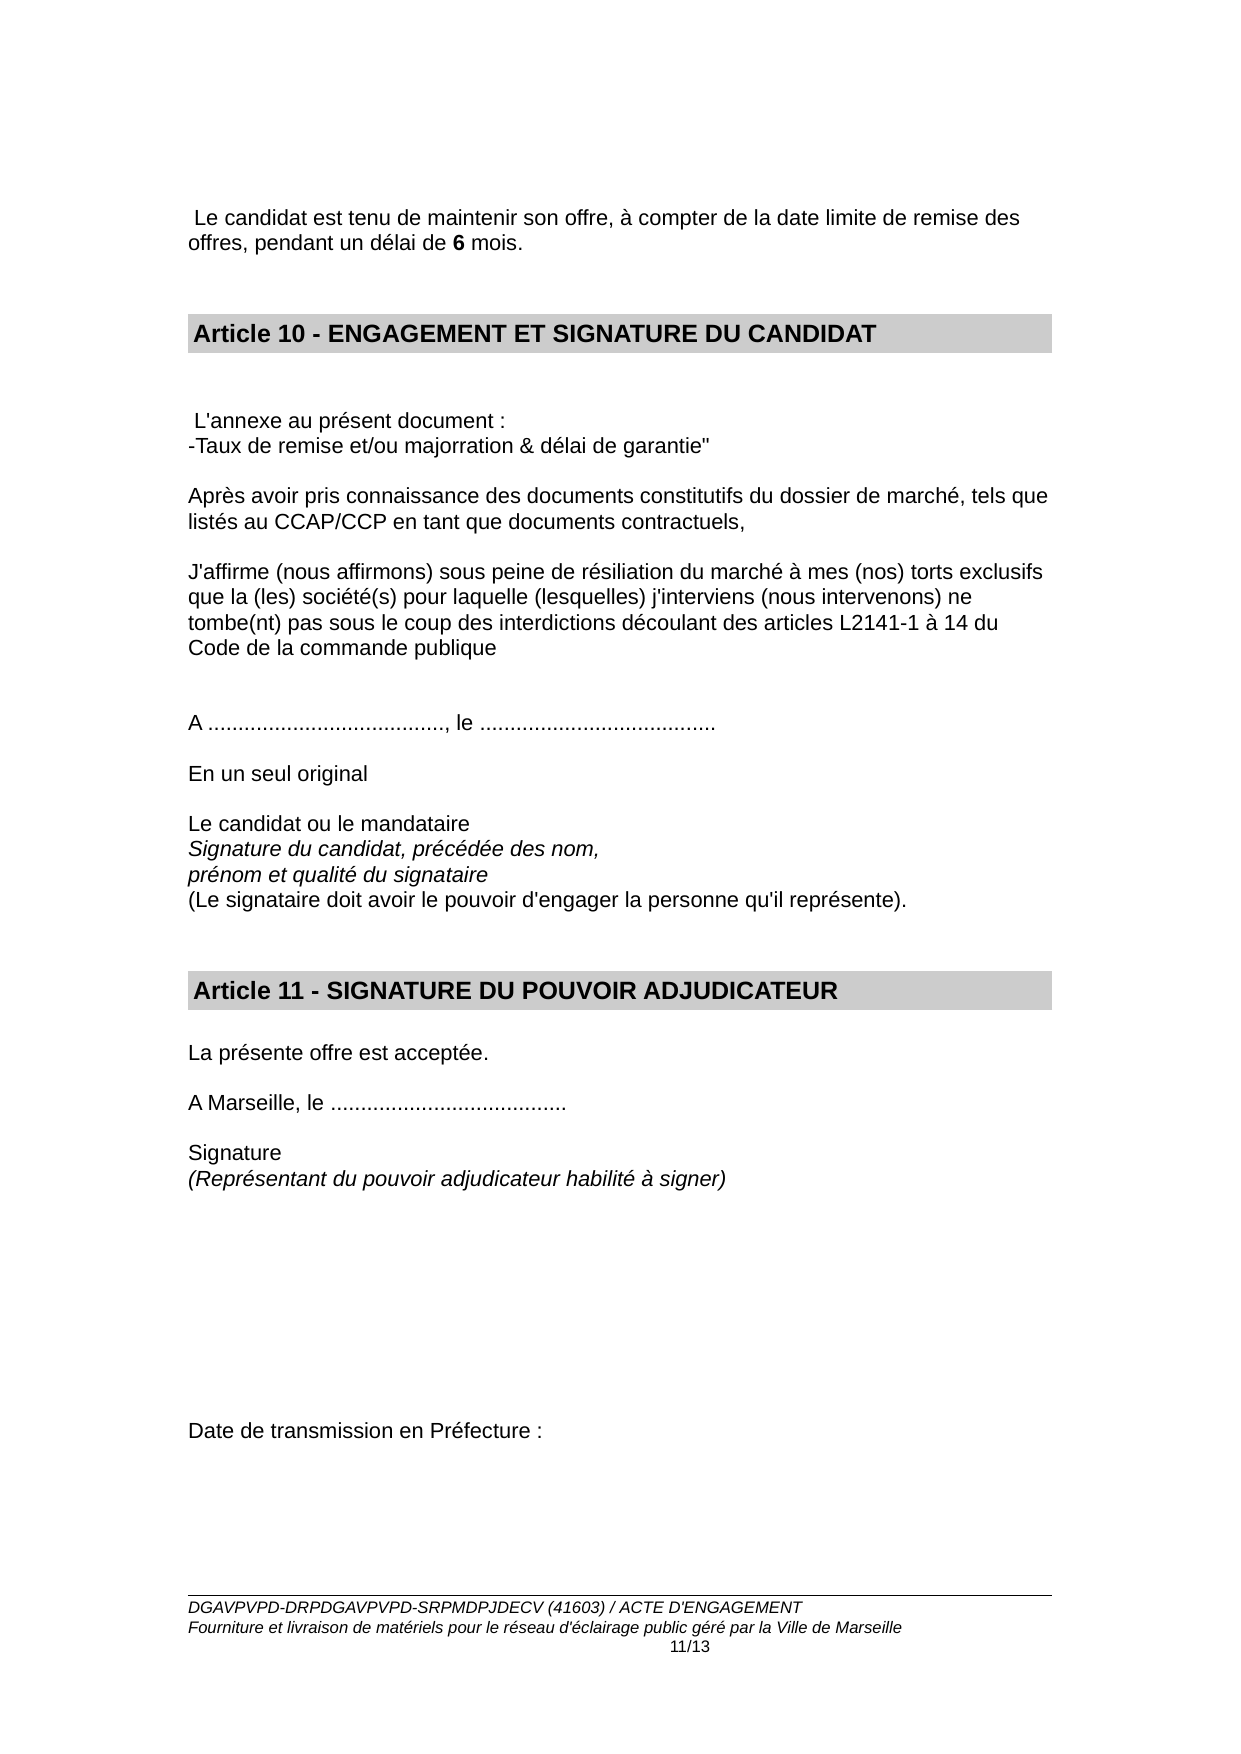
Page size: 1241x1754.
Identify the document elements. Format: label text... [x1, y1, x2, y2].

text En un seul original [188, 761, 1052, 786]
text Le candidat ou le mandataire [188, 811, 1052, 836]
text Date de transmission en Préfecture : [188, 1417, 1052, 1443]
subtitle SIGNATURE DU POUVOIR ADJUDICATEUR [190, 973, 1050, 1008]
text Signature du candidat, précédée des nom, [188, 836, 1052, 861]
text J'affirme (nous affirmons) sous peine de résiliation du marché à mes (nos) torts exclusifs que la (les) société(s) pour laquelle (lesquelles) j'interviens (nous intervenons) ne tombe(nt) pas sous le coup des interdictions découlant des articles L2141-1 à 14 du Code de la commande publique [188, 559, 1052, 660]
text L'annexe au présent document : [188, 408, 1052, 433]
text Le candidat est tenu de maintenir son offre, à compter de la date limite de remise des offres, pendant un délai de 6 mois. [188, 204, 1052, 255]
text A Marseille, le ....................................... [188, 1090, 1052, 1115]
text Signature [188, 1140, 1052, 1165]
text A ......................................., le ....................................... [188, 710, 1052, 735]
text -Taux de remise et/ou majorration & délai de garantie" [188, 433, 1052, 458]
text (Le signataire doit avoir le pouvoir d'engager la personne qu'il représente). [188, 887, 1052, 912]
subtitle ENGAGEMENT ET SIGNATURE DU CANDIDAT [190, 316, 1050, 351]
text (Représentant du pouvoir adjudicateur habilité à signer) [188, 1165, 1052, 1191]
text Après avoir pris connaissance des documents constitutifs du dossier de marché, tels que listés au CCAP/CCP en tant que documents contractuels, [188, 483, 1052, 534]
text prénom et qualité du signataire [188, 861, 1052, 887]
text La présente offre est acceptée. [188, 1039, 1052, 1064]
